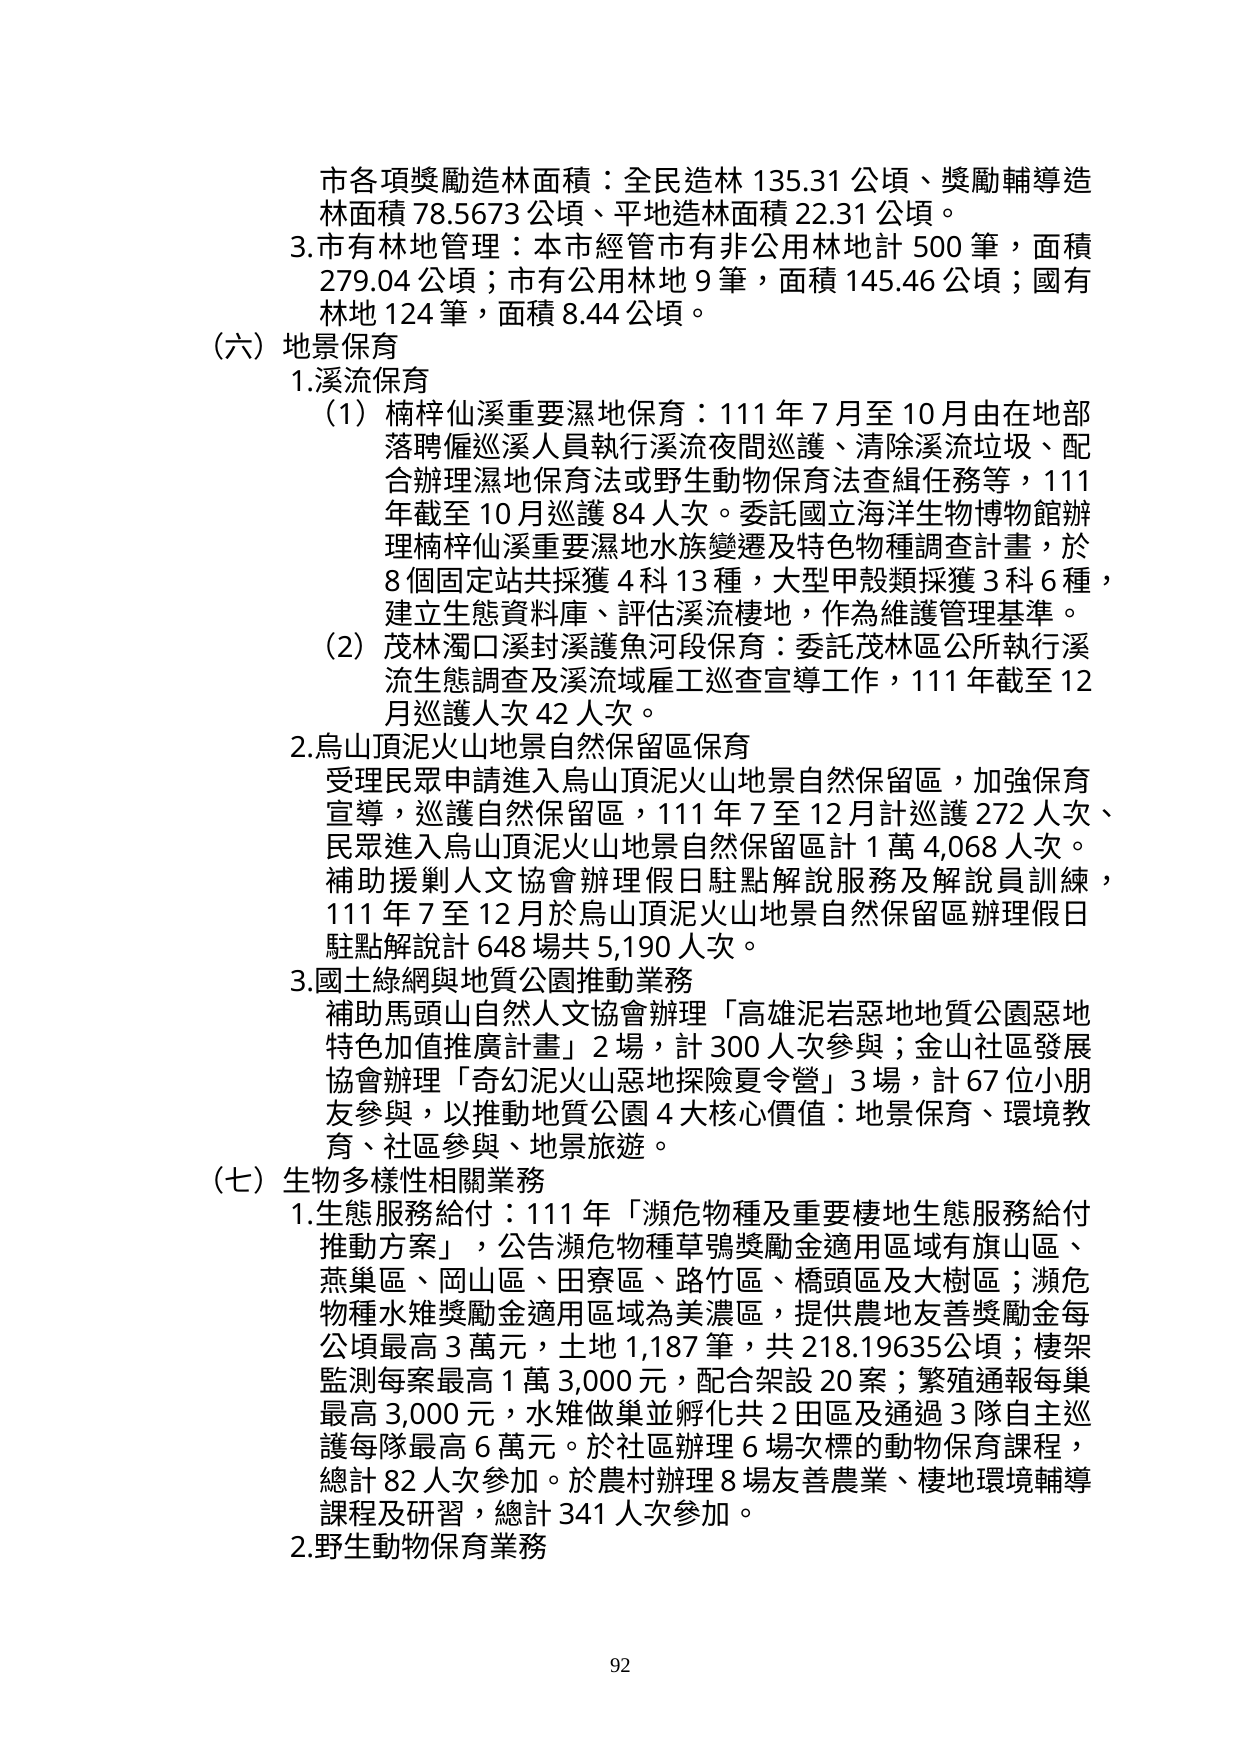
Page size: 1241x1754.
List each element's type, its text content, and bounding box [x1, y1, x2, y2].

text （2）茂林濁口溪封溪護魚河段保育：委託茂林區公所執行溪流生態調查及溪流域雇工巡查宣導工作，111年截至12月巡護人次42人次。 [307, 631, 1092, 731]
text （七）生物多樣性相關業務 [195, 1164, 1092, 1198]
text （六）地景保育 [195, 331, 1092, 364]
text 3.市有林地管理：本市經管市有非公用林地計500筆，面積279.04公頃；市有公用林地9筆，面積145.46公頃；國有林地124筆，面積8.44公頃。 [289, 231, 1092, 331]
text 市各項獎勵造林面積：全民造林135.31公頃、獎勵輔導造林面積78.5673公頃、平地造林面積22.31公頃。 [289, 164, 1092, 231]
text 2.烏山頂泥火山地景自然保留區保育 [289, 731, 1092, 764]
text 1.生態服務給付：111年「瀕危物種及重要棲地生態服務給付推動方案」，公告瀕危物種草鴞獎勵金適用區域有旗山區、燕巢區、岡山區、田寮區、路竹區、橋頭區及大樹區；瀕危物種水雉獎勵金適用區域為美濃區，提供農地友善獎勵金每公頃最高3萬元，土地1,187筆，共218.19635‬公頃；棲架監測每案最高1萬3,000元，配合架設20案；繁殖通報每巢最高3,000元，水雉做巢並孵化共2田區及通過3隊自主巡護每隊最高6萬元。於社區辦理6場次標的動物保育課程，總計82人次參加。於農村辦理8場友善農業、棲地環境輔導課程及研習，總計341人次參加。 [289, 1198, 1092, 1531]
text 補助馬頭山自然人文協會辦理「高雄泥岩惡地地質公園惡地特色加值推廣計畫」2場，計300人次參與；金山社區發展協會辦理「奇幻泥火山惡地探險夏令營」3場，計67位小朋友參與，以推動地質公園4大核心價值：地景保育、環境教育、社區參與、地景旅遊。 [325, 998, 1092, 1164]
text 1.溪流保育 [289, 364, 1092, 398]
text 2.野生動物保育業務 [289, 1531, 1092, 1564]
text 受理民眾申請進入烏山頂泥火山地景自然保留區，加強保育宣導，巡護自然保留區，111年7至12月計巡護272人次、民眾進入烏山頂泥火山地景自然保留區計1萬4,068人次。補助援剿人文協會辦理假日駐點解說服務及解說員訓練，111年7至12月於烏山頂泥火山地景自然保留區辦理假日駐點解說計648場共5,190人次。 [325, 764, 1092, 964]
text 3.國土綠網與地質公園推動業務 [289, 964, 1092, 998]
text （1）楠梓仙溪重要濕地保育：111年7月至10月由在地部落聘僱巡溪人員執行溪流夜間巡護、清除溪流垃圾、配合辦理濕地保育法或野生動物保育法查緝任務等，111年截至10月巡護84人次。委託國立海洋生物博物館辦理楠梓仙溪重要濕地水族變遷及特色物種調查計畫，於8個固定站共採獲4科13種，大型甲殼類採獲3科6種，建立生態資料庫、評估溪流棲地，作為維護管理基準。 [307, 398, 1092, 631]
